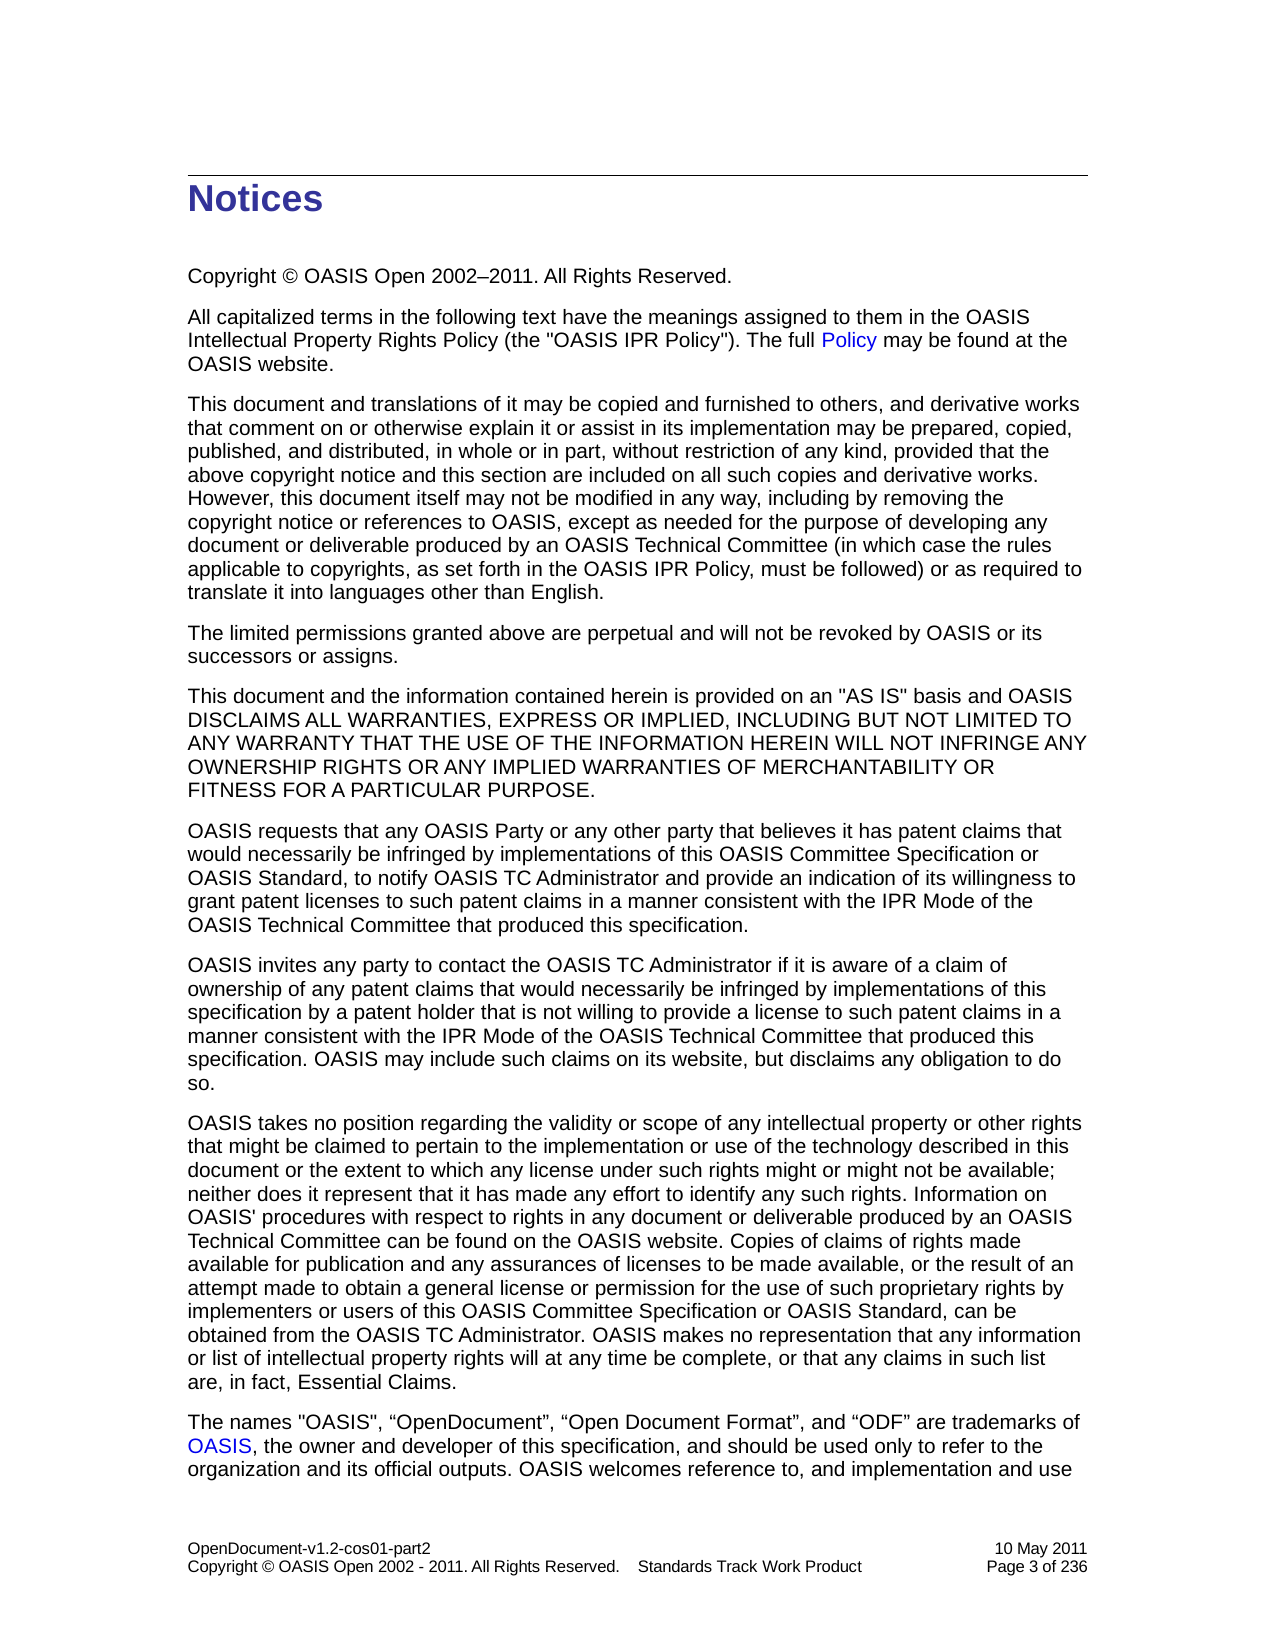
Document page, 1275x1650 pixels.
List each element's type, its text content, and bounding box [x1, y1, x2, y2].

text OASIS requests that any OASIS Party or any other party that believes it has patent claims that would necessarily be infringed by implementations of this OASIS Committee Specification or OASIS Standard, to notify OASIS TC Administrator and provide an indication of its willingness to grant patent licenses to such patent claims in a manner consistent with the IPR Mode of the OASIS Technical Committee that produced this specification. [187, 819, 1088, 937]
text OASIS takes no position regarding the validity or scope of any intellectual property or other rights that might be claimed to pertain to the implementation or use of the technology described in this document or the extent to which any license under such rights might or might not be available; neither does it represent that it has made any effort to identify any such rights. Information on OASIS' procedures with respect to rights in any document or deliverable produced by an OASIS Technical Committee can be found on the OASIS website. Copies of claims of rights made available for publication and any assurances of licenses to be made available, or the result of an attempt made to obtain a general license or permission for the use of such proprietary rights by implementers or users of this OASIS Committee Specification or OASIS Standard, can be obtained from the OASIS TC Administrator. OASIS makes no representation that any information or list of intellectual property rights will at any time be complete, or that any claims in such list are, in fact, Essential Claims. [187, 1111, 1088, 1394]
text Copyright © OASIS Open 2002–2011. All Rights Reserved. [187, 265, 1088, 288]
text All capitalized terms in the following text have the meanings assigned to them in the OASIS Intellectual Property Rights Policy (the "OASIS IPR Policy"). The full Policy may be found at the OASIS website. [187, 305, 1088, 376]
text This document and the information contained herein is provided on an "AS IS" basis and OASIS DISCLAIMS ALL WARRANTIES, EXPRESS OR IMPLIED, INCLUDING BUT NOT LIMITED TO ANY WARRANTY THAT THE USE OF THE INFORMATION HEREIN WILL NOT INFRINGE ANY OWNERSHIP RIGHTS OR ANY IMPLIED WARRANTIES OF MERCHANTABILITY OR FITNESS FOR A PARTICULAR PURPOSE. [187, 685, 1088, 802]
subtitle Notices [187, 176, 1088, 219]
text The names "OASIS", “OpenDocument”, “Open Document Format”, and “ODF” are trademarks of OASIS, the owner and developer of this specification, and should be used only to refer to the organization and its official outputs. OASIS welcomes reference to, and implementation and use [187, 1411, 1088, 1481]
text OASIS invites any party to contact the OASIS TC Administrator if it is aware of a claim of ownership of any patent claims that would necessarily be infringed by implementations of this specification by a patent holder that is not willing to provide a license to such patent claims in a manner consistent with the IPR Mode of the OASIS Technical Committee that produced this specification. OASIS may include such claims on its website, but disclaims any obligation to do so. [187, 953, 1088, 1095]
text The limited permissions granted above are perpetual and will not be revoked by OASIS or its successors or assigns. [187, 621, 1088, 668]
text This document and translations of it may be copied and furnished to others, and derivative works that comment on or otherwise explain it or assist in its implementation may be prepared, copied, published, and distributed, in whole or in part, without restriction of any kind, provided that the above copyright notice and this section are included on all such copies and derivative works. However, this document itself may not be modified in any way, including by removing the copyright notice or references to OASIS, except as needed for the purpose of developing any document or deliverable produced by an OASIS Technical Committee (in which case the rules applicable to copyrights, as set forth in the OASIS IPR Policy, must be followed) or as required to translate it into languages other than English. [187, 392, 1088, 604]
